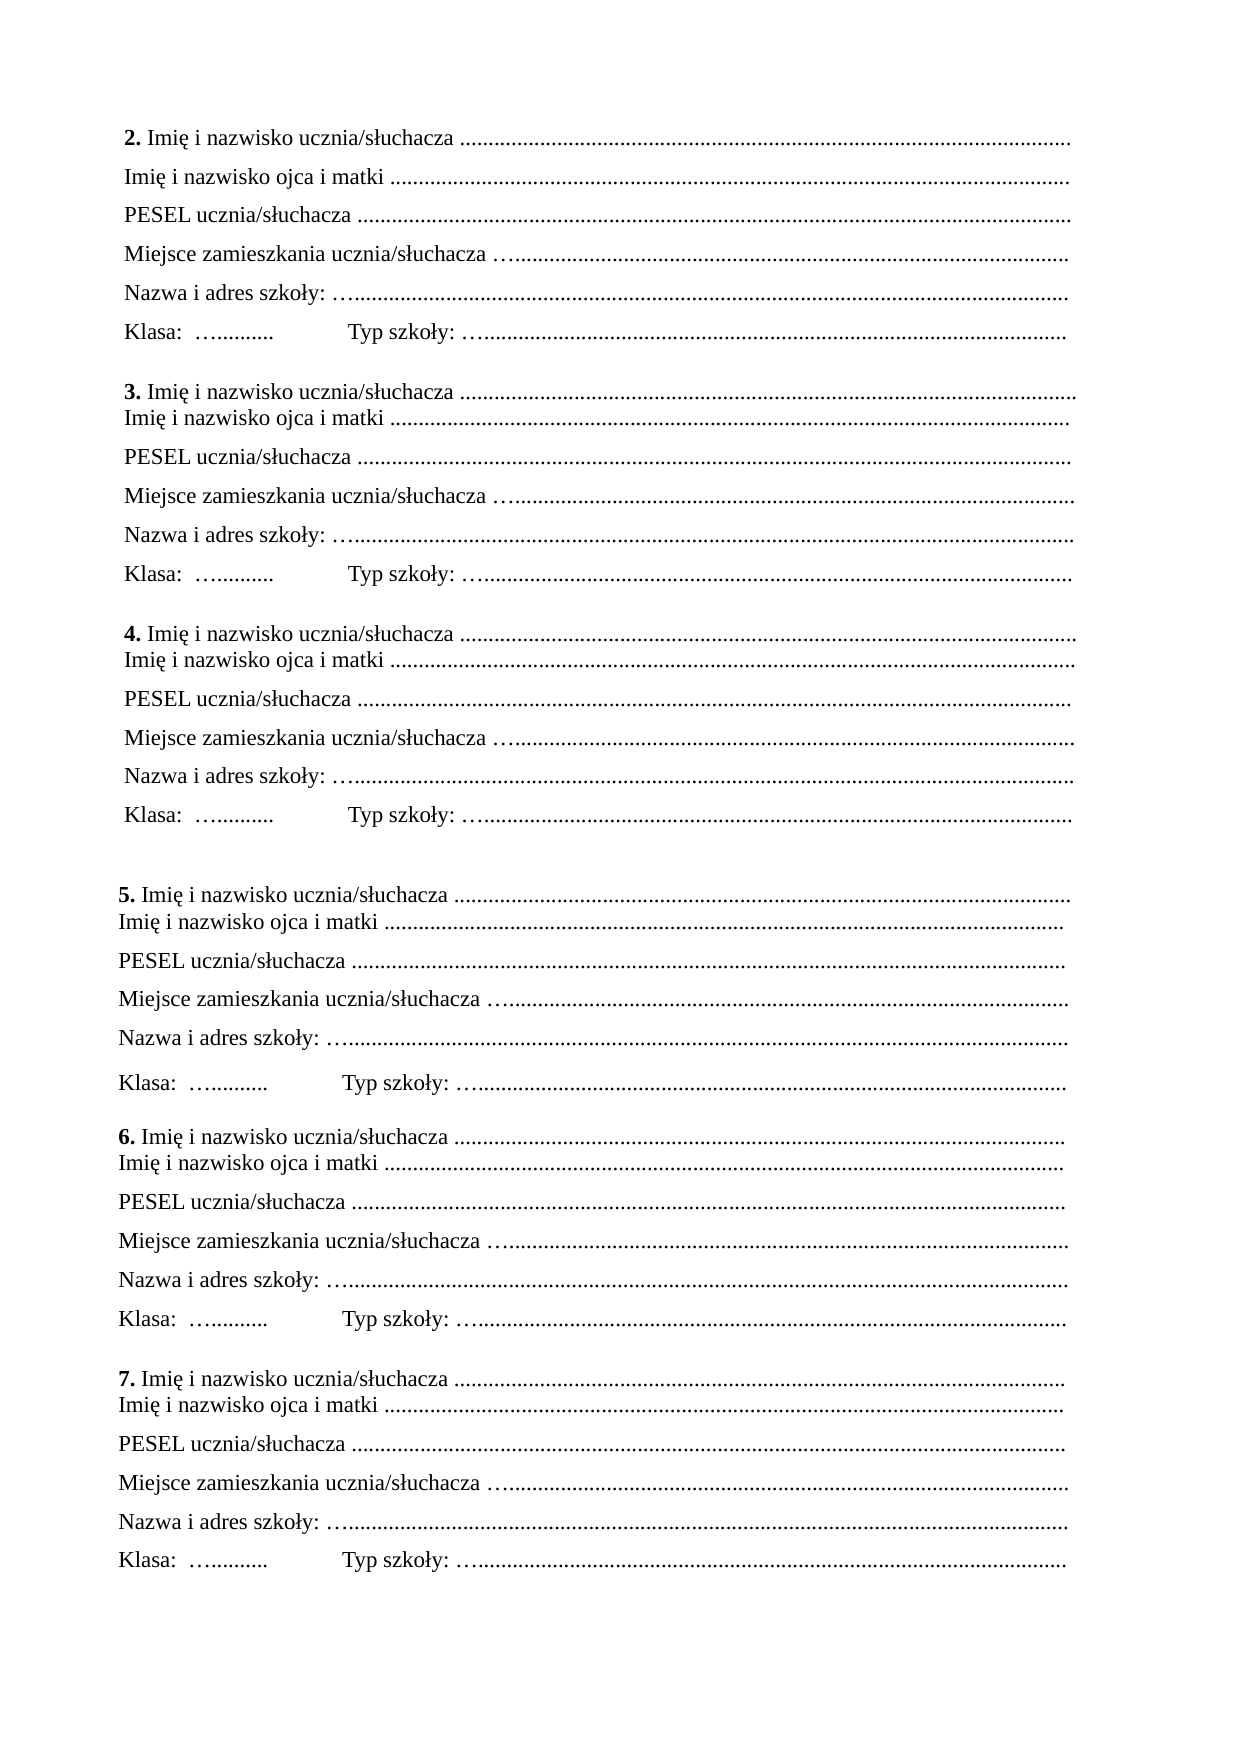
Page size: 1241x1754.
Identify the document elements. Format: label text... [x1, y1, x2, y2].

text Klasa: ….......... Typ szkoły: …....................................................................................................... [118, 1305, 1122, 1331]
text 6. Imię i nazwisko ucznia/słuchacza ........................................................................................................... [118, 1123, 1122, 1149]
text Imię i nazwisko ojca i matki ....................................................................................................................... [118, 908, 1122, 934]
text Miejsce zamieszkania ucznia/słuchacza ….................................................................................................. [118, 1469, 1122, 1495]
text Nazwa i adres szkoły: ….............................................................................................................................. [118, 1024, 1122, 1051]
text PESEL ucznia/słuchacza ............................................................................................................................. [118, 1430, 1122, 1456]
text Imię i nazwisko ojca i matki ....................................................................................................................... [118, 1391, 1122, 1417]
text Miejsce zamieszkania ucznia/słuchacza ….................................................................................................. [118, 986, 1122, 1012]
table_header 2. Imię i nazwisko ucznia/słuchacza ........................................................................................................... Imię i nazwisko ojca i matki ....................................................................................................................... PESEL ucznia/słuchacza ............................................................................................................................. Miejsce zamieszkania ucznia/słuchacza …................................................................................................. Nazwa i adres szkoły: …............................................................................................................................. Klasa: ….......... Typ szkoły: …...................................................................................................... 3. Imię i nazwisko ucznia/słuchacza ............................................................................................................ Imię i nazwisko ojca i matki ....................................................................................................................... PESEL ucznia/słuchacza ............................................................................................................................. Miejsce zamieszkania ucznia/słuchacza ….................................................................................................. Nazwa i adres szkoły: ….............................................................................................................................. Klasa: ….......... Typ szkoły: …....................................................................................................... 4. Imię i nazwisko ucznia/słuchacza ............................................................................................................ Imię i nazwisko ojca i matki ........................................................................................................................ PESEL ucznia/słuchacza ............................................................................................................................. Miejsce zamieszkania ucznia/słuchacza ….................................................................................................. Nazwa i adres szkoły: ….............................................................................................................................. Klasa: ….......... Typ szkoły: …....................................................................................................... [118, 118, 1122, 867]
text Miejsce zamieszkania ucznia/słuchacza ….................................................................................................. [118, 1227, 1122, 1253]
text PESEL ucznia/słuchacza ............................................................................................................................. [118, 1188, 1122, 1215]
text Nazwa i adres szkoły: ….............................................................................................................................. [118, 1266, 1122, 1292]
text Klasa: ….......... Typ szkoły: …....................................................................................................... [118, 1063, 1122, 1097]
text PESEL ucznia/słuchacza ............................................................................................................................. [118, 947, 1122, 973]
text 7. Imię i nazwisko ucznia/słuchacza ........................................................................................................... [118, 1365, 1122, 1391]
text Klasa: ….......... Typ szkoły: …....................................................................................................... [118, 1547, 1122, 1573]
text Imię i nazwisko ojca i matki ....................................................................................................................... [118, 1149, 1122, 1176]
text Nazwa i adres szkoły: ….............................................................................................................................. [118, 1508, 1122, 1534]
text 5. Imię i nazwisko ucznia/słuchacza ............................................................................................................ [118, 881, 1122, 908]
